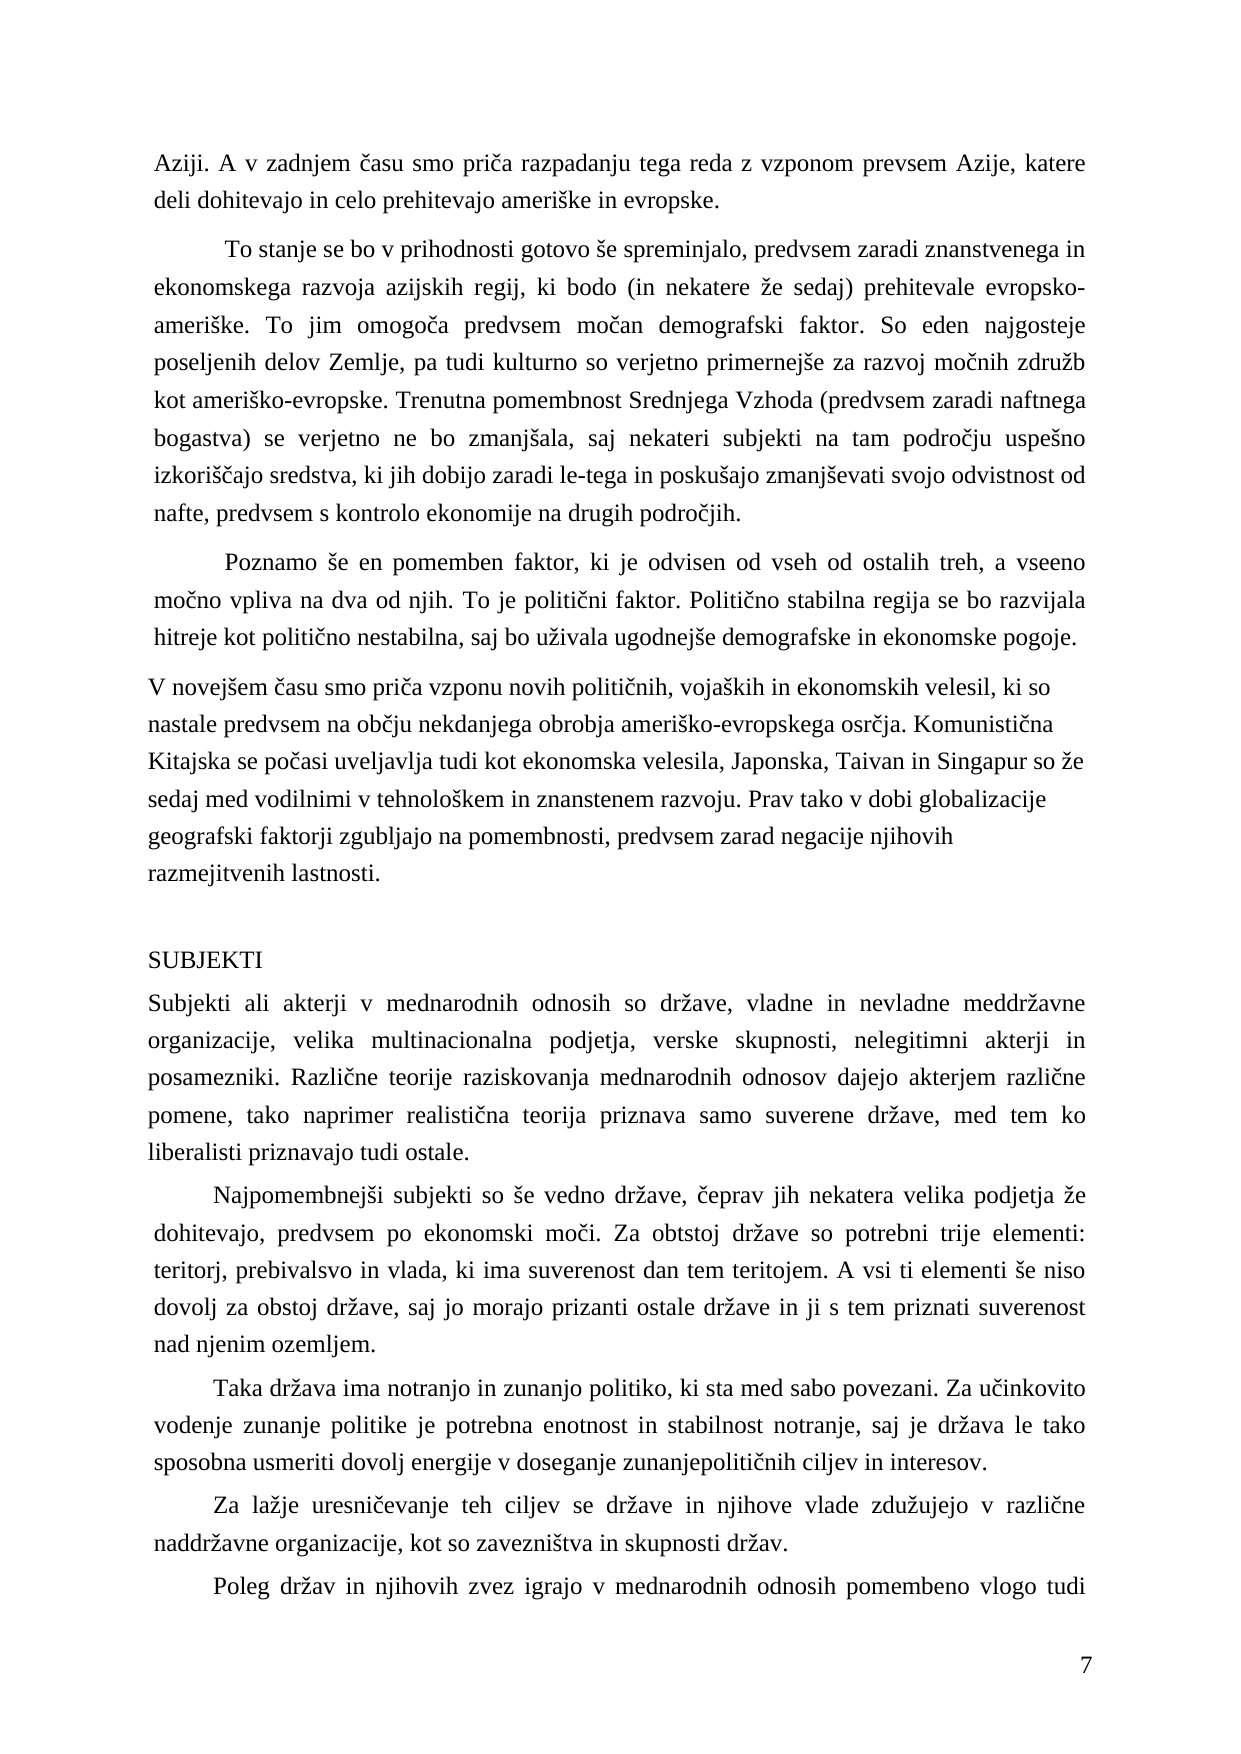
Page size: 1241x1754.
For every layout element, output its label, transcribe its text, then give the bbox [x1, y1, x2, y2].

text To stanje se bo v prihodnosti gotovo še spreminjalo, predvsem zaradi znanstvenega in ekonomskega razvoja azijskih regij, ki bodo (in nekatere že sedaj) prehitevale evropsko-ameriške. To jim omogoča predvsem močan demografski faktor. So eden najgosteje poseljenih delov Zemlje, pa tudi kulturno so verjetno primernejše za razvoj močnih združb kot ameriško-evropske. Trenutna pomembnost Srednjega Vzhoda (predvsem zaradi naftnega bogastva) se verjetno ne bo zmanjšala, saj nekateri subjekti na tam področju uspešno izkoriščajo sredstva, ki jih dobijo zaradi le-tega in poskušajo zmanjševati svojo odvistnost od nafte, predvsem s kontrolo ekonomije na drugih področjih. [153, 234, 1087, 527]
text Aziji. A v zadnjem času smo priča razpadanju tega reda z vzponom prevsem Azije, katere deli dohitevajo in celo prehitevajo ameriške in evropske. [153, 148, 1087, 214]
text Subjekti ali akterji v mednarodnih odnosih so države, vladne in nevladne meddržavne organizacije, velika multinacionalna podjetja, verske skupnosti, nelegitimni akterji in posamezniki. Različne teorije raziskovanja mednarodnih odnosov dajejo akterjem različne pomene, tako naprimer realistična teorija priznava samo suverene države, med tem ko liberalisti priznavajo tudi ostale. [148, 988, 1087, 1166]
text SUBJEKTI [148, 945, 1093, 973]
text Najpomembnejši subjekti so še vedno države, čeprav jih nekatera velika podjetja že dohitevajo, predvsem po ekonomski moči. Za obtstoj države so potrebni trije elementi: teritorj, prebivalsvo in vlada, ki ima suverenost dan tem teritojem. A vsi ti elementi še niso dovolj za obstoj države, saj jo morajo prizanti ostale države in ji s tem priznati suverenost nad njenim ozemljem. [153, 1180, 1087, 1358]
text Za lažje uresničevanje teh ciljev se države in njihove vlade zdužujejo v različne naddržavne organizacije, kot so zavezništva in skupnosti držav. [153, 1491, 1087, 1557]
text Poznamo še en pomemben faktor, ki je odvisen od vseh od ostalih treh, a vseeno močno vpliva na dva od njih. To je politični faktor. Politično stabilna regija se bo razvijala hitreje kot politično nestabilna, saj bo uživala ugodnejše demografske in ekonomske pogoje. [153, 547, 1087, 651]
text Poleg držav in njihovih zvez igrajo v mednarodnih odnosih pomembeno vlogo tudi [153, 1571, 1087, 1600]
text V novejšem času smo priča vzponu novih političnih, vojaških in ekonomskih velesil, ki so nastale predvsem na občju nekdanjega obrobja ameriško-evropskega osrčja. Komunistična Kitajska se počasi uveljavlja tudi kot ekonomska velesila, Japonska, Taivan in Singapur so že sedaj med vodilnimi v tehnološkem in znanstenem razvoju. Prav tako v dobi globalizacije geografski faktorji zgubljajo na pomembnosti, predvsem zarad negacije njihovih razmejitvenih lastnosti. [148, 672, 1093, 887]
text Taka država ima notranjo in zunanjo politiko, ki sta med sabo povezani. Za učinkovito vodenje zunanje politike je potrebna enotnost in stabilnost notranje, saj je država le tako sposobna usmeriti dovolj energije v doseganje zunanjepolitičnih ciljev in interesov. [153, 1373, 1087, 1476]
